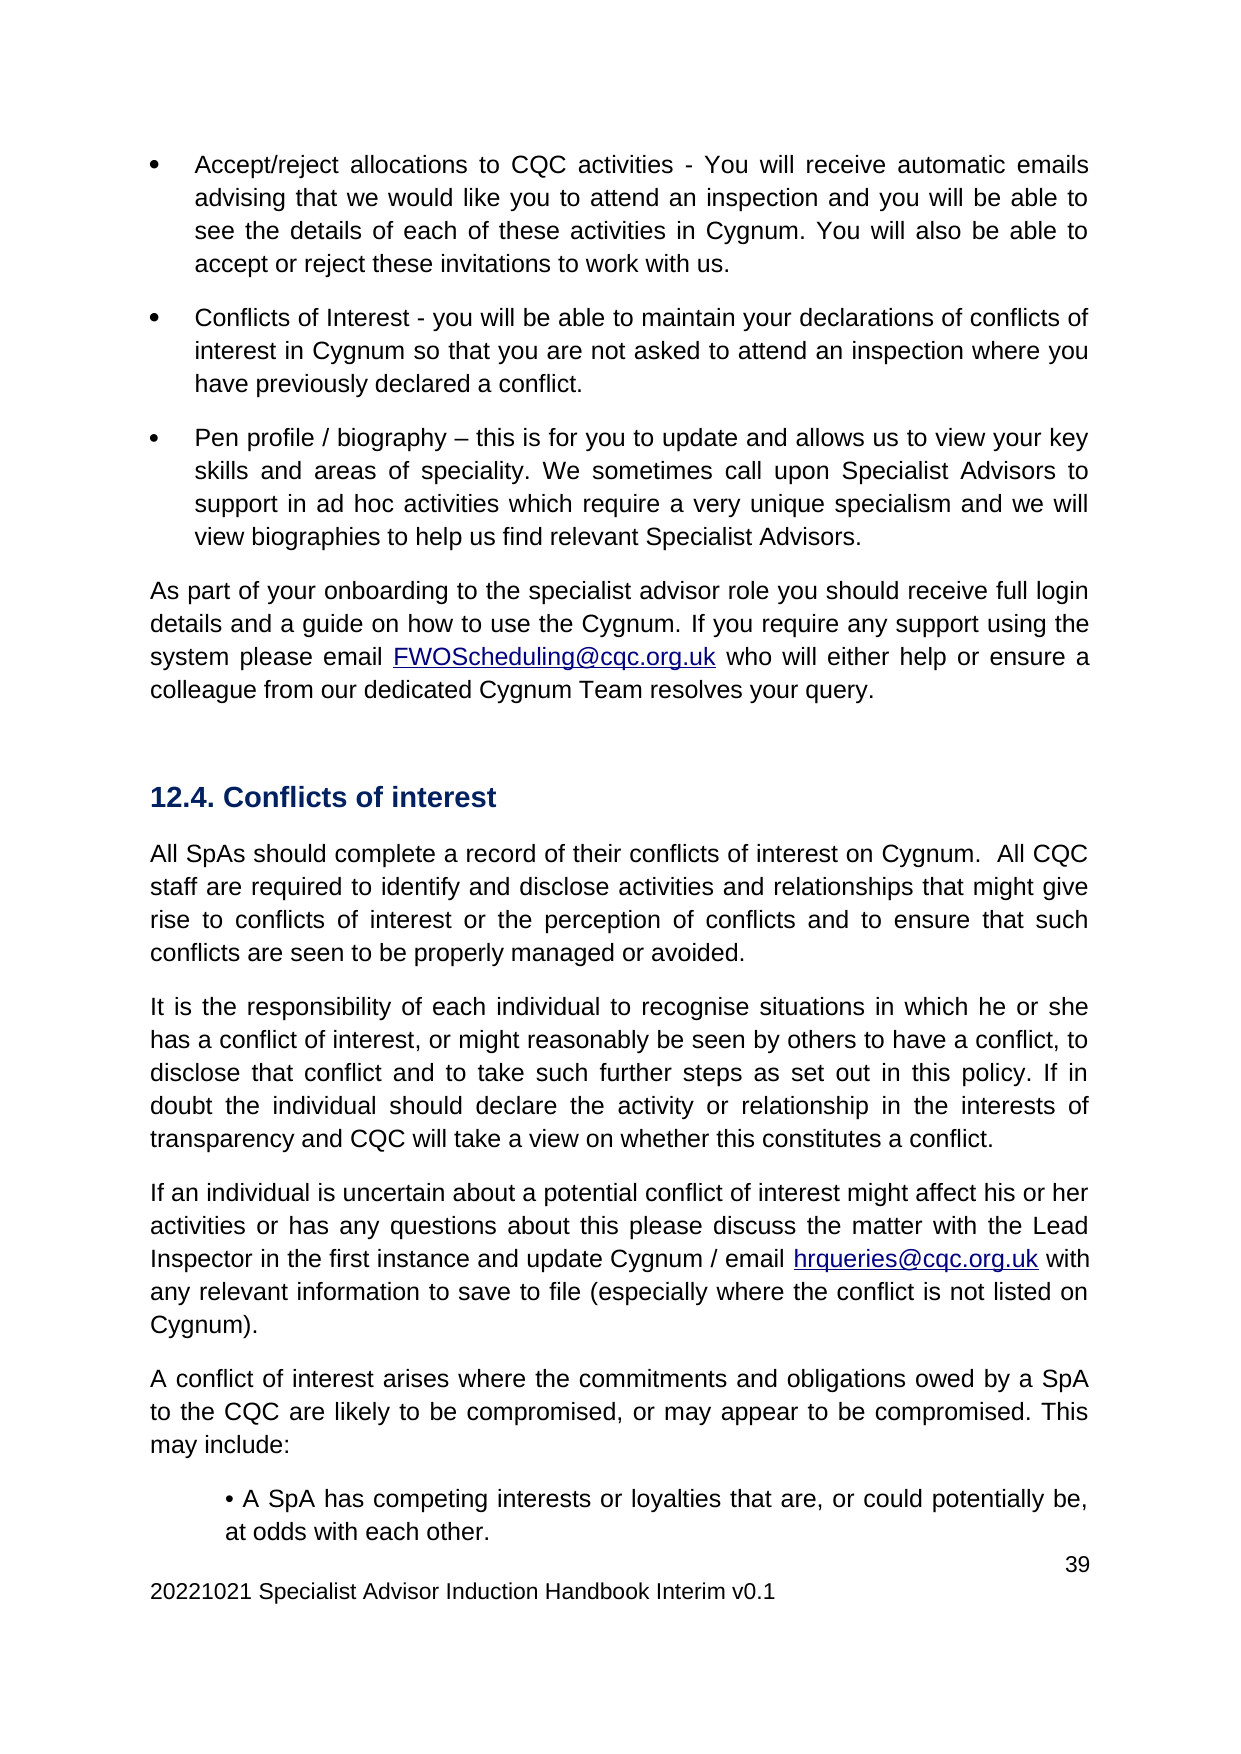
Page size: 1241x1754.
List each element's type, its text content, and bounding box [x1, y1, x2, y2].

subtitle 12.4. Conflicts of interest [150, 780, 1090, 813]
subtitle If an individual is uncertain about a potential conflict of interest might affect his or her activities or has any questions about this please discuss the matter with the Lead Inspector in the first instance and update Cygnum / email hrqueries@cqc.org.uk with any relevant information to save to file (especially where the conflict is not listed on Cygnum). [150, 1178, 1090, 1339]
subtitle As part of your onboarding to the specialist advisor role you should receive full login details and a guide on how to use the Cygnum. If you require any support using the system please email FWOScheduling@cqc.org.uk who will either help or ensure a colleague from our dedicated Cygnum Team resolves your query. [150, 576, 1090, 704]
list Pen profile / biography – this is for you to update and allows us to view your key skills and areas of speciality. We sometimes call upon Specialist Advisors to support in ad hoc activities which require a very unique specialism and we will view biographies to help us find relevant Specialist Advisors. [150, 423, 1090, 551]
subtitle It is the responsibility of each individual to recognise situations in which he or she has a conflict of interest, or might reasonably be seen by others to have a conflict, to disclose that conflict and to take such further steps as set out in this policy. If in doubt the individual should declare the activity or relationship in the interests of transparency and CQC will take a view on whether this constitutes a conflict. [150, 992, 1090, 1153]
list Accept/reject allocations to CQC activities - You will receive automatic emails advising that we would like you to attend an inspection and you will be able to see the details of each of these activities in Cygnum. You will also be able to accept or reject these invitations to work with us. [150, 150, 1090, 278]
list Conflicts of Interest - you will be able to maintain your declarations of conflicts of interest in Cygnum so that you are not asked to attend an inspection where you have previously declared a conflict. [150, 303, 1090, 398]
subtitle • A SpA has competing interests or loyalties that are, or could potentially be, at odds with each other. [225, 1484, 1090, 1546]
subtitle All SpAs should complete a record of their conflicts of interest on Cygnum. All CQC staff are required to identify and disclose activities and relationships that might give rise to conflicts of interest or the perception of conflicts and to ensure that such conflicts are seen to be properly managed or avoided. [150, 839, 1090, 967]
subtitle A conflict of interest arises where the commitments and obligations owed by a SpA to the CQC are likely to be compromised, or may appear to be compromised. This may include: [150, 1364, 1090, 1459]
